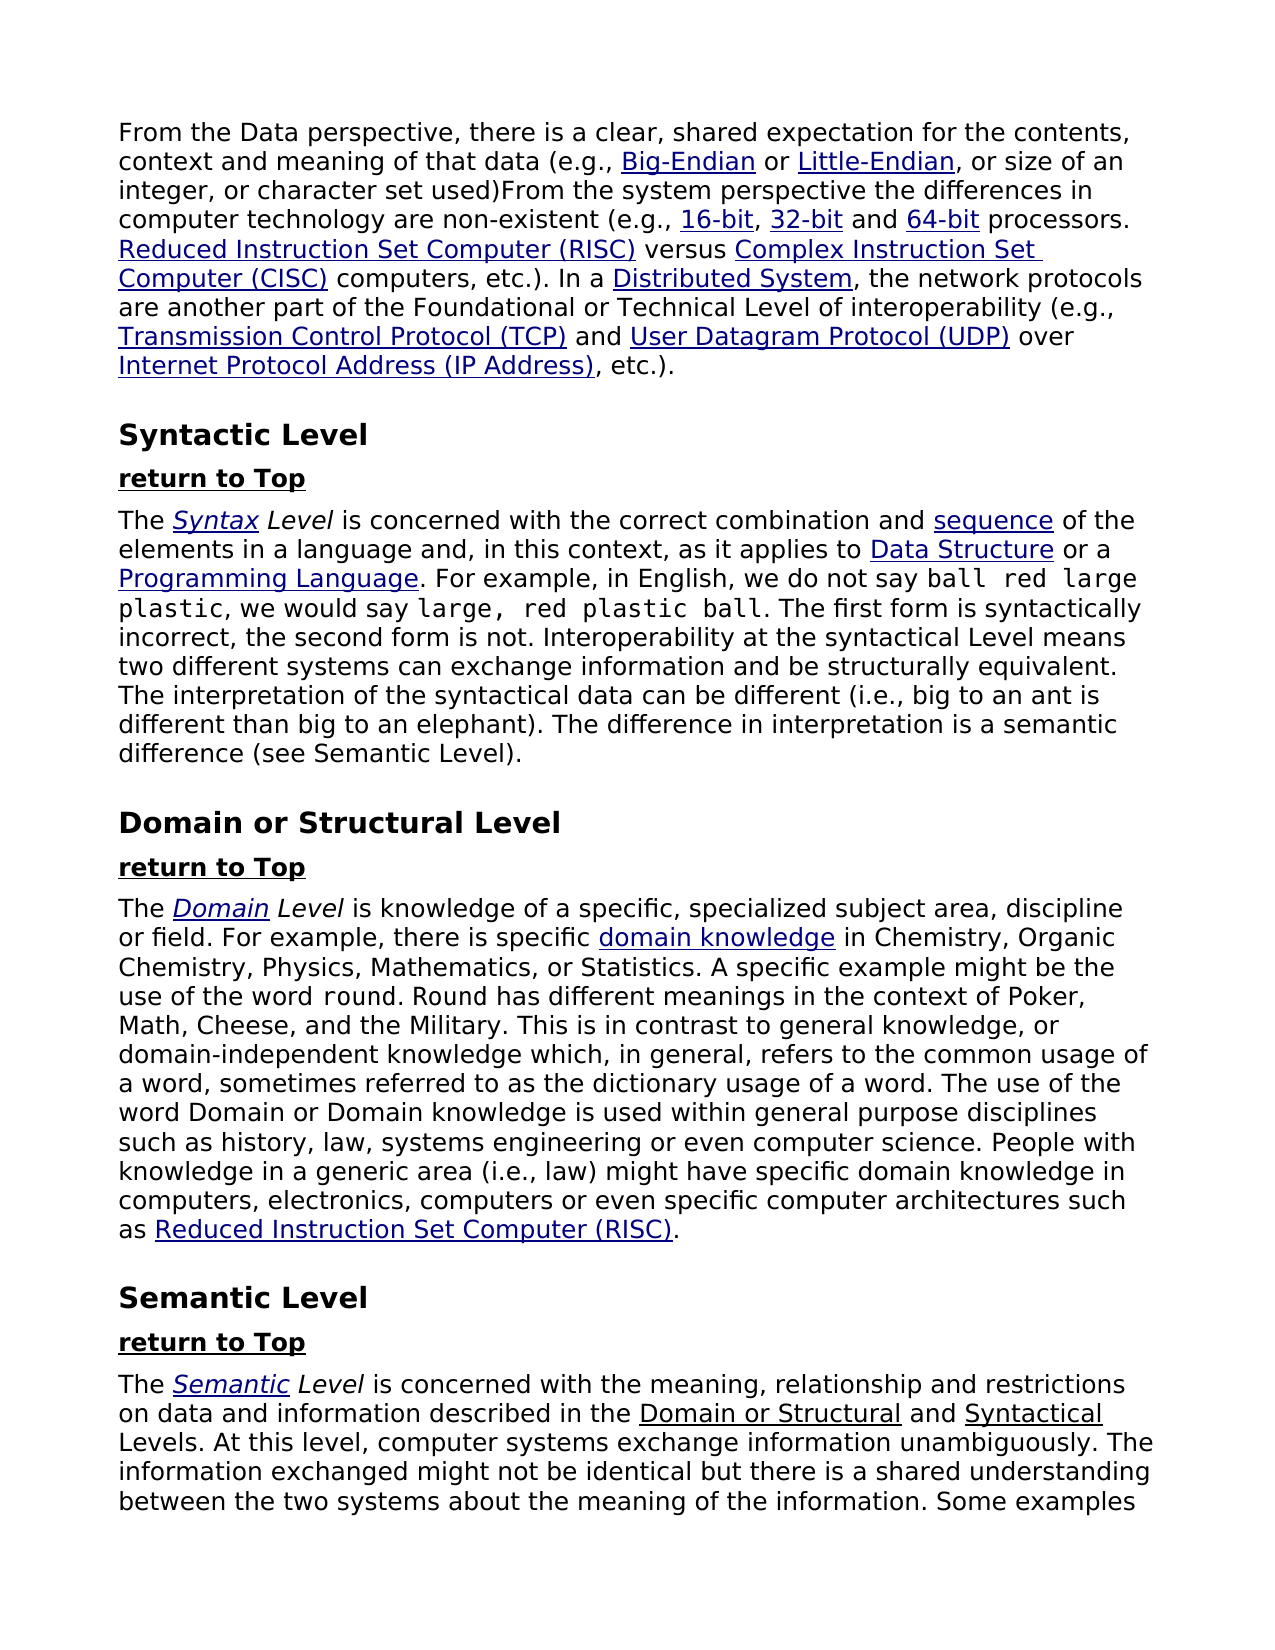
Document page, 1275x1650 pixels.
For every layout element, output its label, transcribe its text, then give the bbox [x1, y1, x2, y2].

text The Syntax Level is concerned with the correct combination and sequence of the elements in a language and, in this context, as it applies to Data Structure or a Programming Language. For example, in English, we do not say ball red large plastic, we would say large, red plastic ball. The first form is syntactically incorrect, the second form is not. Interoperability at the syntactical Level means two different systems can exchange information and be structurally equivalent. The interpretation of the syntactical data can be different (i.e., big to an ant is different than big to an elephant). The difference in interpretation is a semantic difference (see Semantic Level). [118, 506, 1157, 769]
subtitle Syntactic Level [118, 418, 1157, 452]
text return to Top [118, 1328, 1157, 1357]
text The Semantic Level is concerned with the meaning, relationship and restrictions on data and information described in the Domain or Structural and Syntactical Levels. At this level, computer systems exchange information unambiguously. The information exchanged might not be identical but there is a shared understanding between the two systems about the meaning of the information. Some examples [118, 1370, 1157, 1516]
subtitle Semantic Level [118, 1282, 1157, 1316]
text The Domain Level is knowledge of a specific, specialized subject area, discipline or field. For example, there is specific domain knowledge in Chemistry, Organic Chemistry, Physics, Mathematics, or Statistics. A specific example might be the use of the word round. Round has different meanings in the context of Poker, Math, Cheese, and the Military. This is in contrast to general knowledge, or domain-independent knowledge which, in general, refers to the common usage of a word, sometimes referred to as the dictionary usage of a word. The use of the word Domain or Domain knowledge is used within general purpose disciplines such as history, law, systems engineering or even computer science. People with knowledge in a generic area (i.e., law) might have specific domain knowledge in computers, electronics, computers or even specific computer architectures such as Reduced Instruction Set Computer (RISC). [118, 894, 1157, 1244]
text From the Data perspective, there is a clear, shared expectation for the contents, context and meaning of that data (e.g., Big-Endian or Little-Endian, or size of an integer, or character set used)From the system perspective the differences in computer technology are non-existent (e.g., 16-bit, 32-bit and 64-bit processors. Reduced Instruction Set Computer (RISC) versus Complex Instruction Set Computer (CISC) computers, etc.). In a Distributed System, the network protocols are another part of the Foundational or Technical Level of interoperability (e.g., Transmission Control Protocol (TCP) and User Datagram Protocol (UDP) over Internet Protocol Address (IP Address), etc.). [118, 118, 1157, 381]
subtitle Domain or Structural Level [118, 806, 1157, 840]
text return to Top [118, 853, 1157, 882]
text return to Top [118, 464, 1157, 494]
